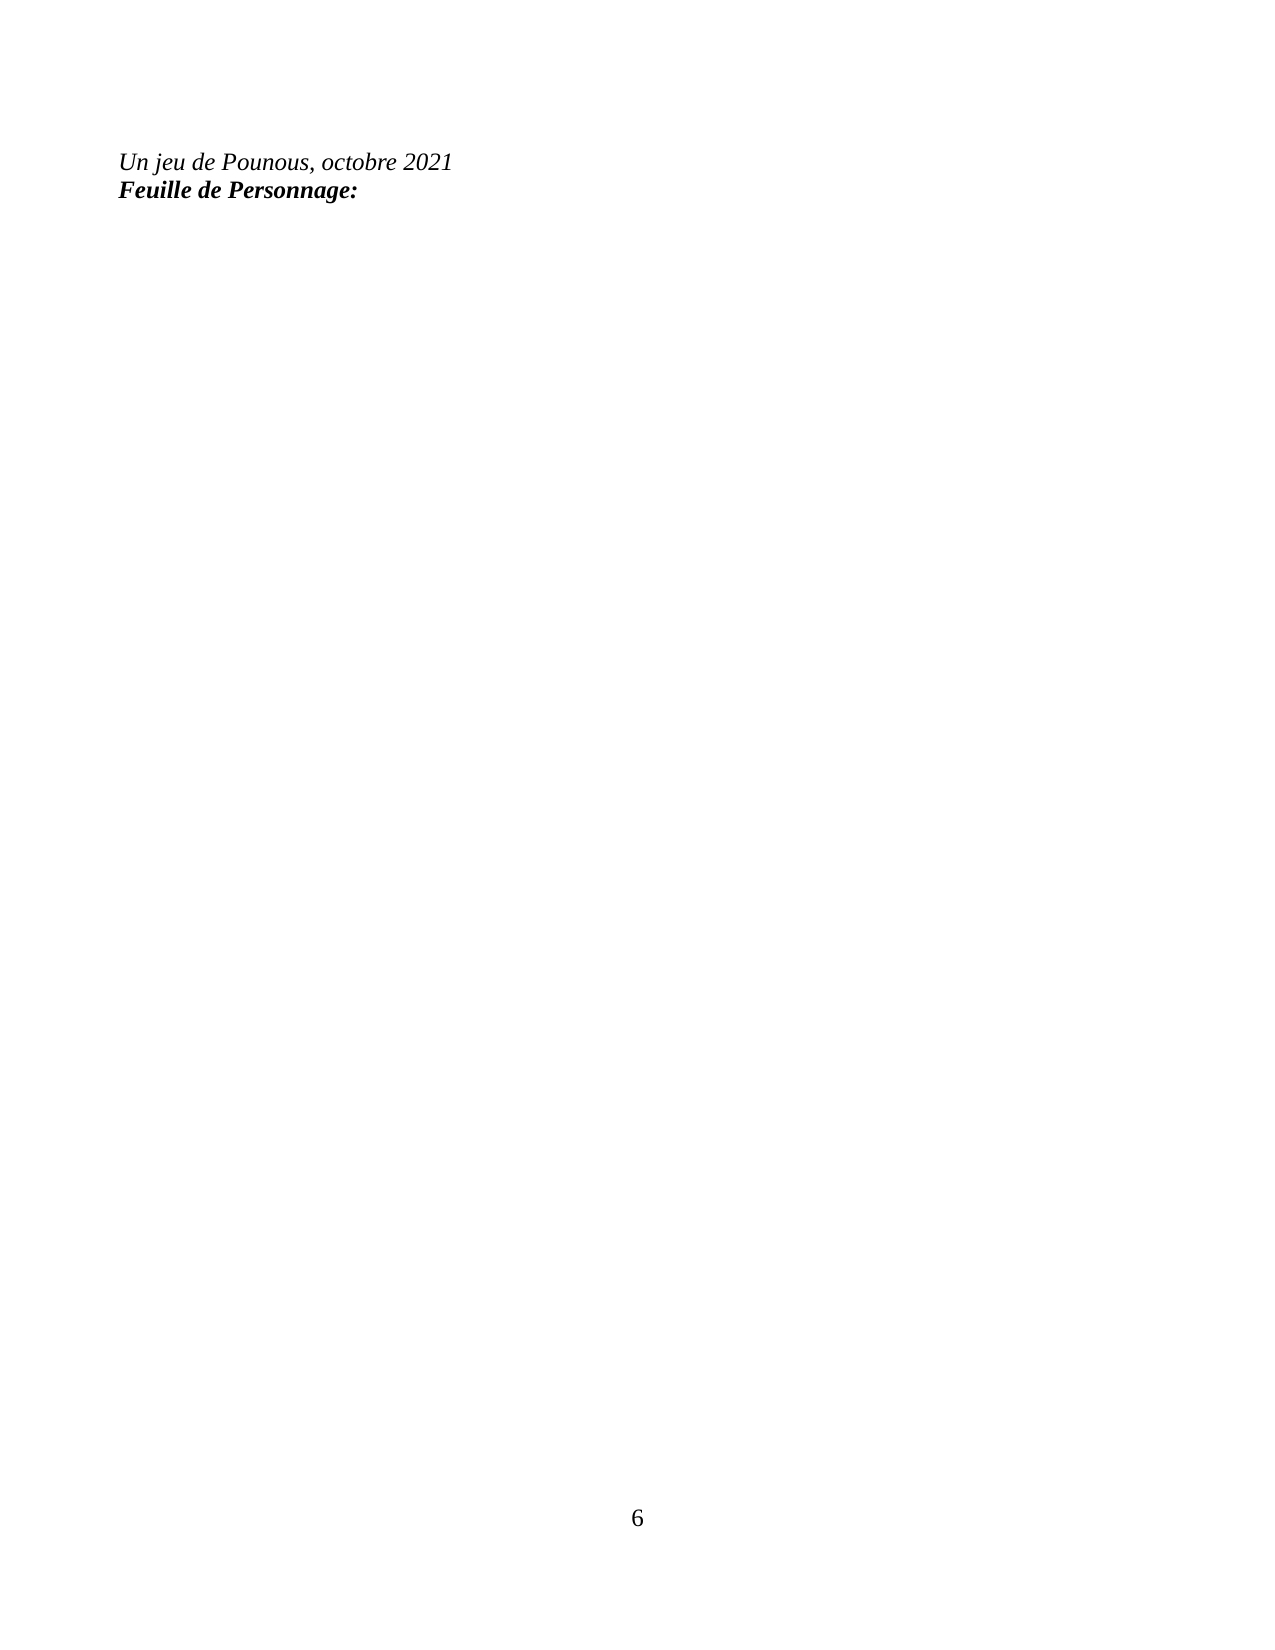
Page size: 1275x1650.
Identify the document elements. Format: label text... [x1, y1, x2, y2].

text Un jeu de Pounous, octobre 2021 [118, 147, 1157, 176]
text Feuille de Personnage: [118, 176, 1157, 204]
